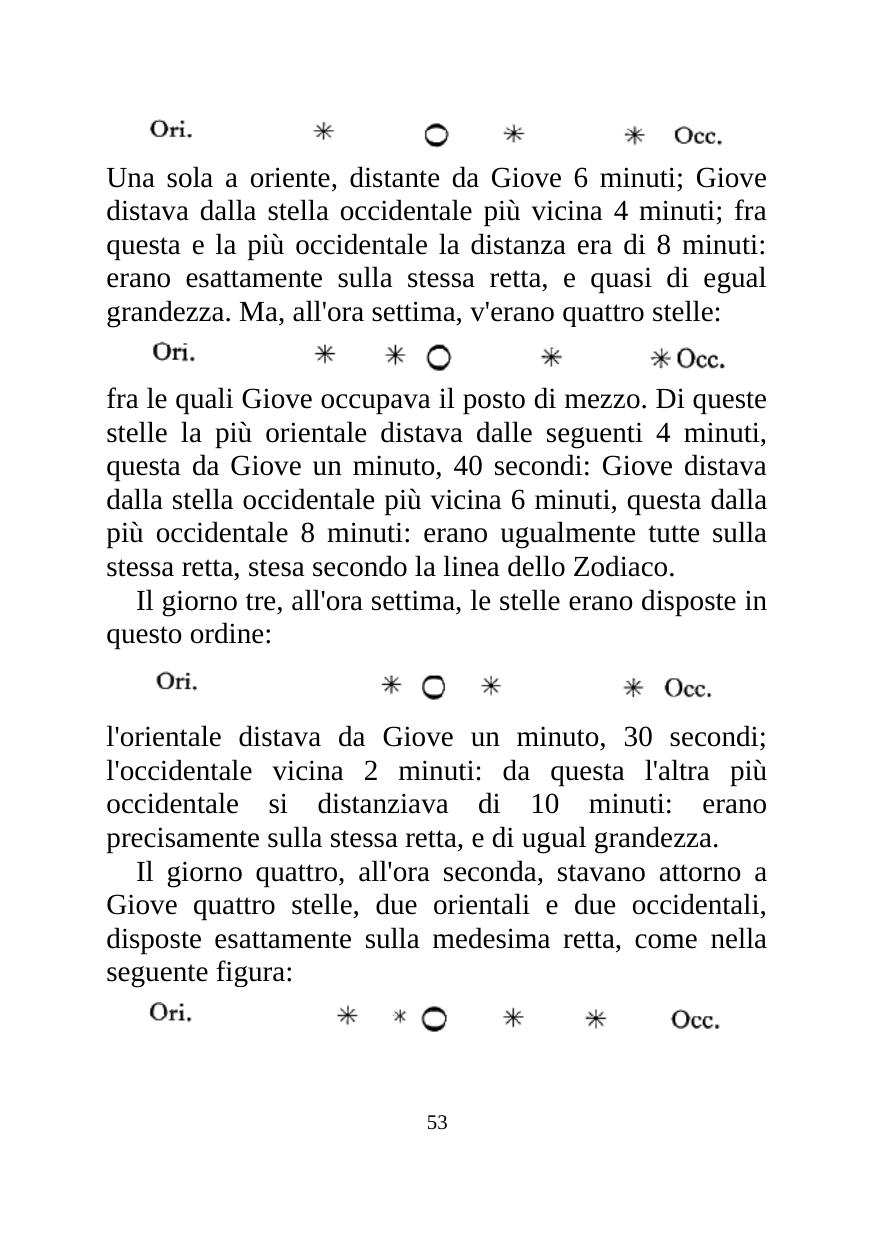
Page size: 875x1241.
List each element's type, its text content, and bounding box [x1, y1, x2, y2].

picture [141, 327, 733, 382]
text Il giorno quattro, all'ora seconda, stavano attorno a Giove quattro stelle, due orientali e due occidentali, disposte esattamente sulla medesima retta, come nella seguente figura: [106, 854, 768, 988]
picture [138, 987, 736, 1050]
picture [138, 106, 736, 160]
text fra le quali Giove occupava il posto di mezzo. Di queste stelle la più orientale distava dalle seguenti 4 minuti, questa da Giove un minuto, 40 secondi: Giove distava dalla stella occidentale più vicina 6 minuti, questa dalla più occidentale 8 minuti: erano ugualmente tutte sulla stessa retta, stesa secondo la linea dello Zodiaco. [106, 328, 768, 583]
text Il giorno tre, all'ora settima, le stelle erano disposte in questo ordine: [106, 583, 768, 650]
picture [138, 649, 736, 720]
text l'orientale distava da Giove un minuto, 30 secondi; l'occidentale vicina 2 minuti: da questa l'altra più occidentale si distanziava di 10 minuti: erano precisamente sulla stessa retta, e di ugual grandezza. [106, 650, 768, 854]
text Una sola a oriente, distante da Giove 6 minuti; Giove distava dalla stella occidentale più vicina 4 minuti; fra questa e la più occidentale la distanza era di 8 minuti: erano esattamente sulla stessa retta, e quasi di egual grandezza. Ma, all'ora settima, v'erano quattro stelle: [106, 106, 768, 328]
